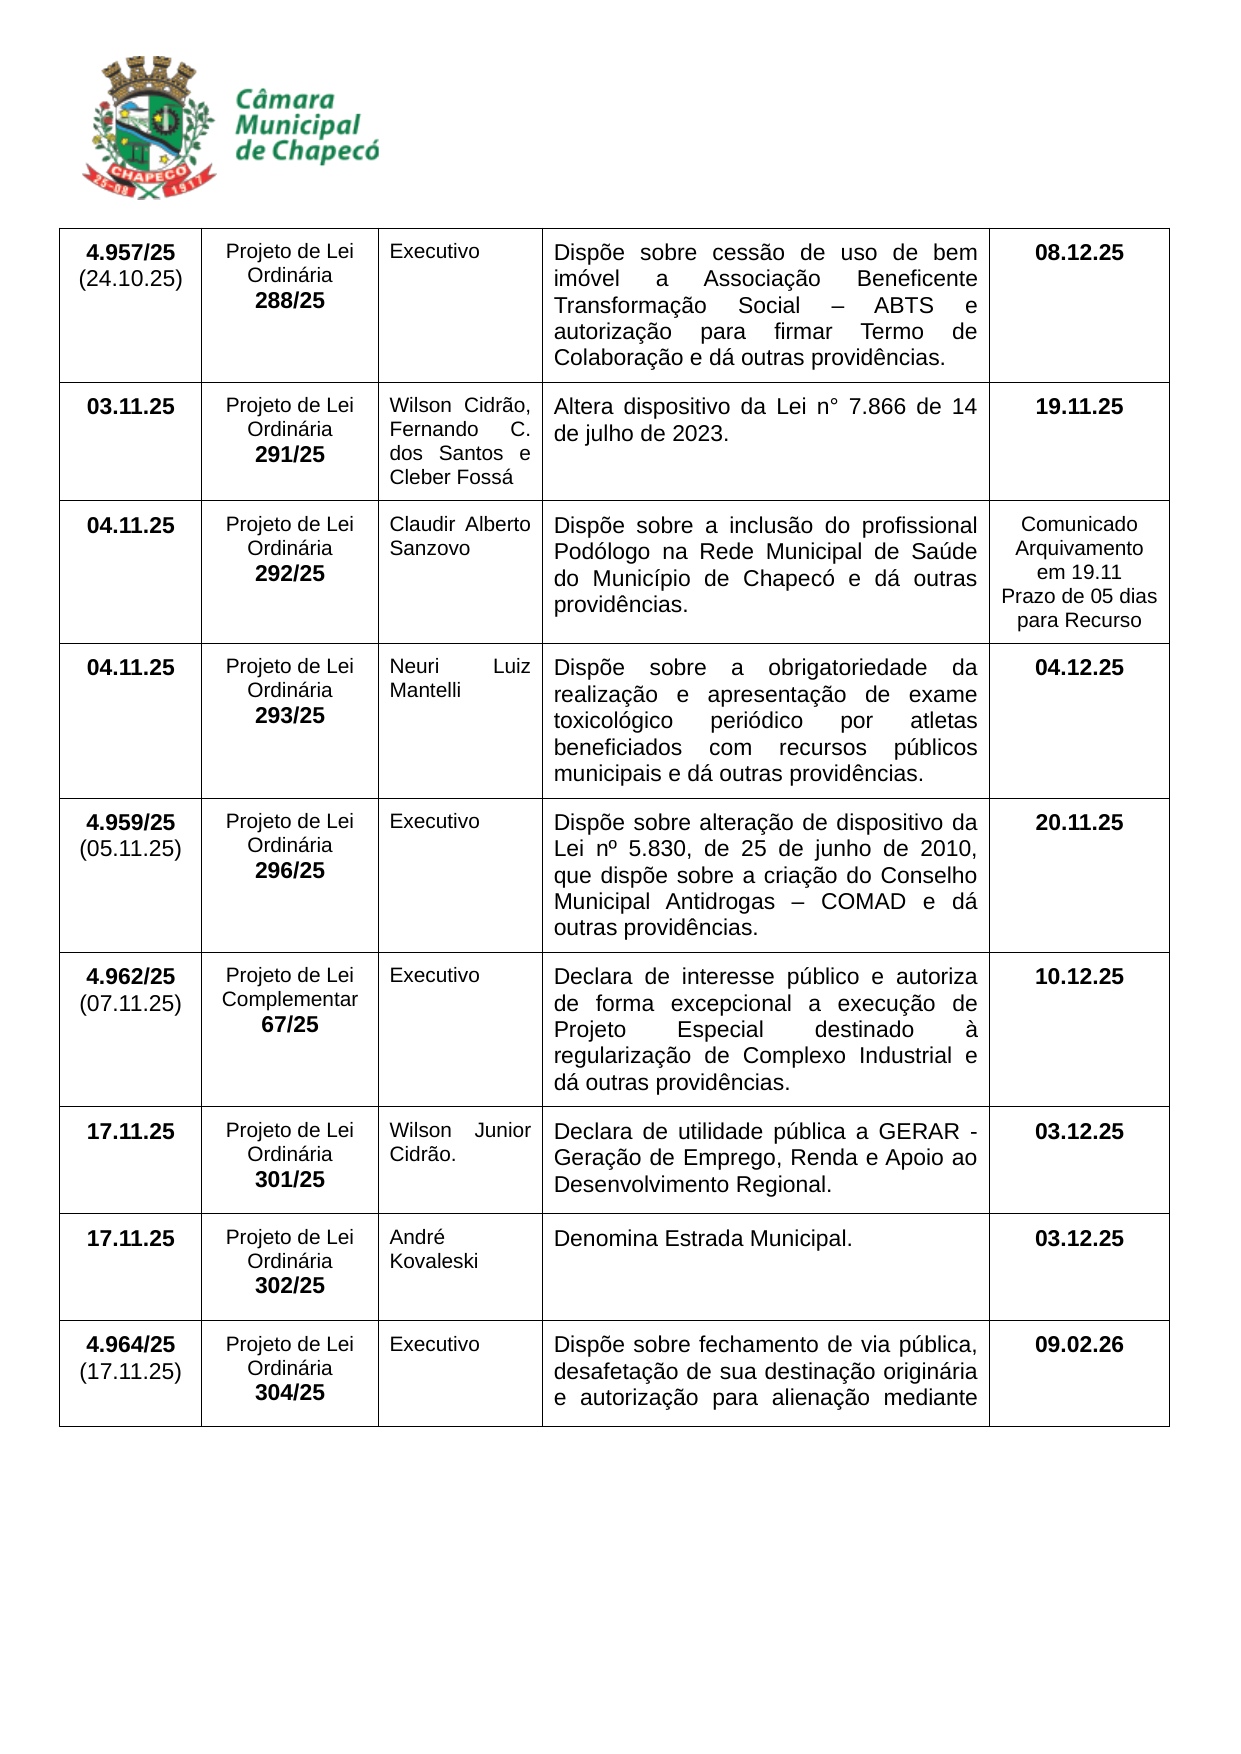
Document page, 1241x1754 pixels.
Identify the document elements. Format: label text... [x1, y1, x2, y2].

picture [81, 56, 379, 200]
table_cell Projeto de Lei Ordinária 293/25 [202, 644, 378, 797]
table_cell 03.12.25 [990, 1107, 1169, 1213]
table_cell 4.962/25 (07.11.25) [60, 953, 201, 1106]
table_cell 04.12.25 [990, 644, 1169, 797]
table_cell 4.964/25 (17.11.25) [60, 1321, 201, 1426]
table_cell Projeto de Lei Ordinária 292/25 [202, 501, 378, 643]
table_cell Declara de utilidade pública a GERAR - Geração de Emprego, Renda e Apoio ao Desenvolvimento Regional. [543, 1107, 989, 1213]
table_cell Neuri Luiz Mantelli [379, 644, 542, 797]
table_cell Executivo [379, 953, 542, 1106]
table_cell Executivo [379, 229, 542, 382]
table_cell Executivo [379, 1321, 542, 1426]
table_cell Projeto de Lei Complementar 67/25 [202, 953, 378, 1106]
table_cell 08.12.25 [990, 229, 1169, 382]
table_cell Dispõe sobre a inclusão do profissional Podólogo na Rede Municipal de Saúde do Município de Chapecó e dá outras providências. [543, 501, 989, 643]
table_cell 4.957/25 (24.10.25) [60, 229, 201, 382]
table_cell Denomina Estrada Municipal. [543, 1214, 989, 1320]
table_cell 19.11.25 [990, 383, 1169, 500]
table_cell 03.11.25 [60, 383, 201, 500]
table_cell 4.959/25 (05.11.25) [60, 799, 201, 952]
table_cell Dispõe sobre fechamento de via pública, desafetação de sua destinação originária e autorização para alienação mediante [543, 1321, 989, 1426]
table_cell Projeto de Lei Ordinária 288/25 [202, 229, 378, 382]
table_cell Projeto de Lei Ordinária 291/25 [202, 383, 378, 500]
table_cell Dispõe sobre alteração de dispositivo da Lei nº 5.830, de 25 de junho de 2010, que dispõe sobre a criação do Conselho Municipal Antidrogas – COMAD e dá outras providências. [543, 799, 989, 952]
table_cell Comunicado Arquivamento em 19.11 Prazo de 05 dias para Recurso [990, 501, 1169, 643]
table_cell Dispõe sobre cessão de uso de bem imóvel a Associação Beneficente Transformação Social – ABTS e autorização para firmar Termo de Colaboração e dá outras providências. [543, 229, 989, 382]
table_cell 17.11.25 [60, 1214, 201, 1320]
table_cell Projeto de Lei Ordinária 301/25 [202, 1107, 378, 1213]
table_cell 09.02.26 [990, 1321, 1169, 1426]
table_cell Projeto de Lei Ordinária 304/25 [202, 1321, 378, 1426]
table_cell Executivo [379, 799, 542, 952]
table_cell André Kovaleski [379, 1214, 542, 1320]
table_cell 03.12.25 [990, 1214, 1169, 1320]
table_cell 10.12.25 [990, 953, 1169, 1106]
table_cell 20.11.25 [990, 799, 1169, 952]
table_cell Dispõe sobre a obrigatoriedade da realização e apresentação de exame toxicológico periódico por atletas beneficiados com recursos públicos municipais e dá outras providências. [543, 644, 989, 797]
table_cell Projeto de Lei Ordinária 296/25 [202, 799, 378, 952]
table_cell 04.11.25 [60, 644, 201, 797]
table_cell Claudir Alberto Sanzovo [379, 501, 542, 643]
table_cell Wilson Cidrão, Fernando C. dos Santos e Cleber Fossá [379, 383, 542, 500]
table_cell Altera dispositivo da Lei n° 7.866 de 14 de julho de 2023. [543, 383, 989, 500]
table_cell 04.11.25 [60, 501, 201, 643]
table_cell 17.11.25 [60, 1107, 201, 1213]
table_cell Projeto de Lei Ordinária 302/25 [202, 1214, 378, 1320]
table_cell Declara de interesse público e autoriza de forma excepcional a execução de Projeto Especial destinado à regularização de Complexo Industrial e dá outras providências. [543, 953, 989, 1106]
table_cell Wilson Junior Cidrão. [379, 1107, 542, 1213]
